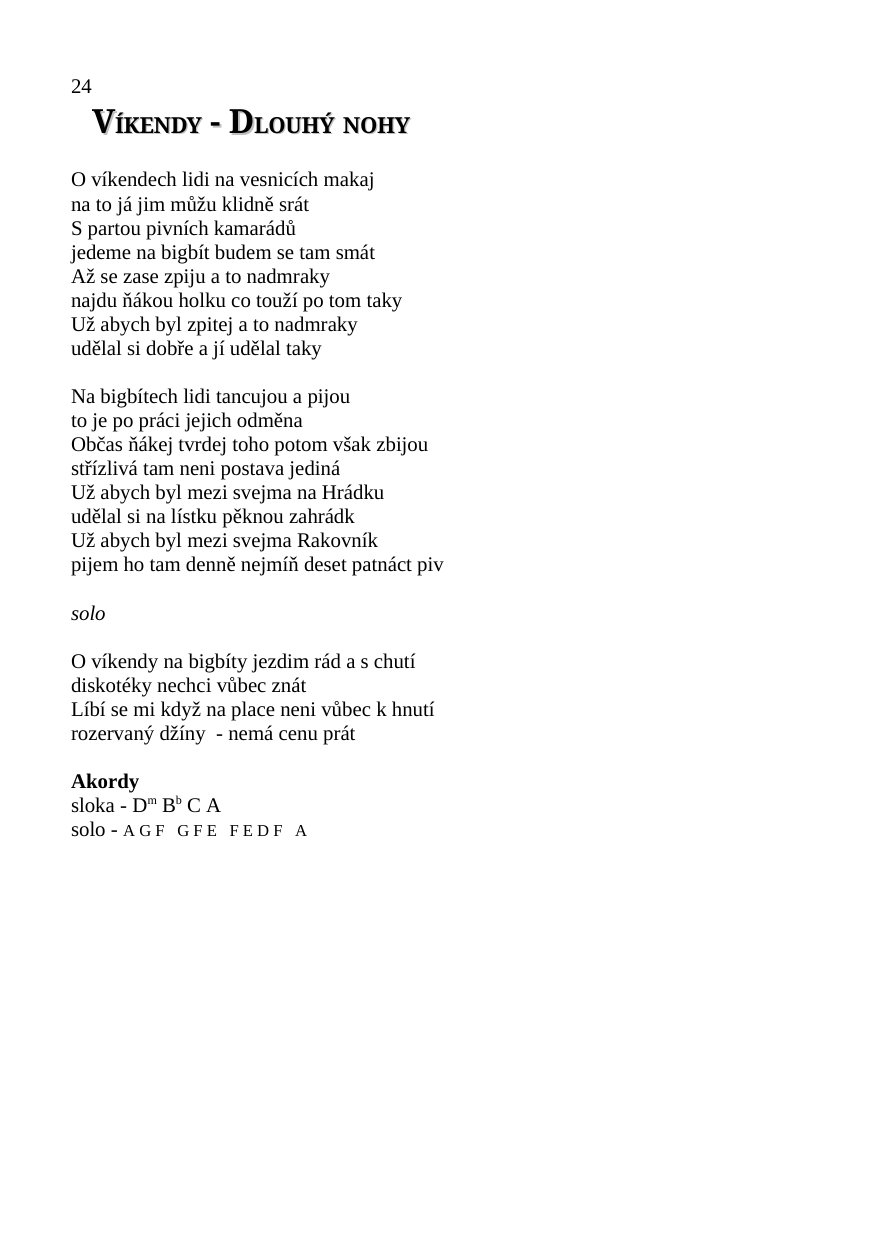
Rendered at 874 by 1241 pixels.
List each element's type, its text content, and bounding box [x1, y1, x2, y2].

text Akordy [71, 769, 697, 793]
text Víkendy - Dlouhý nohy [71, 98, 697, 143]
text Na bigbítech lidi tancujou a pijou to je po práci jejich odměna Občas ňákej tvrdej toho potom však zbijou střízlivá tam neni postava jediná Už abych byl mezi svejma na Hrádku udělal si na lístku pěknou zahrádk Už abych byl mezi svejma Rakovník pijem ho tam denně nejmíň deset patnáct piv [71, 384, 697, 576]
text solo - A G F G F E F E D F A [71, 817, 697, 841]
text solo [71, 601, 697, 624]
text O víkendy na bigbíty jezdim rád a s chutí diskotéky nechci vůbec znát Líbí se mi když na place neni vůbec k hnutí rozervaný džíny - nemá cenu prát [71, 649, 697, 745]
text sloka - Dm Bb C A [71, 793, 697, 817]
text O víkendech lidi na vesnicích makaj na to já jim můžu klidně srát S partou pivních kamarádů jedeme na bigbít budem se tam smát Až se zase zpiju a to nadmraky najdu ňákou holku co touží po tom taky Už abych byl zpitej a to nadmraky udělal si dobře a jí udělal taky [71, 167, 697, 360]
